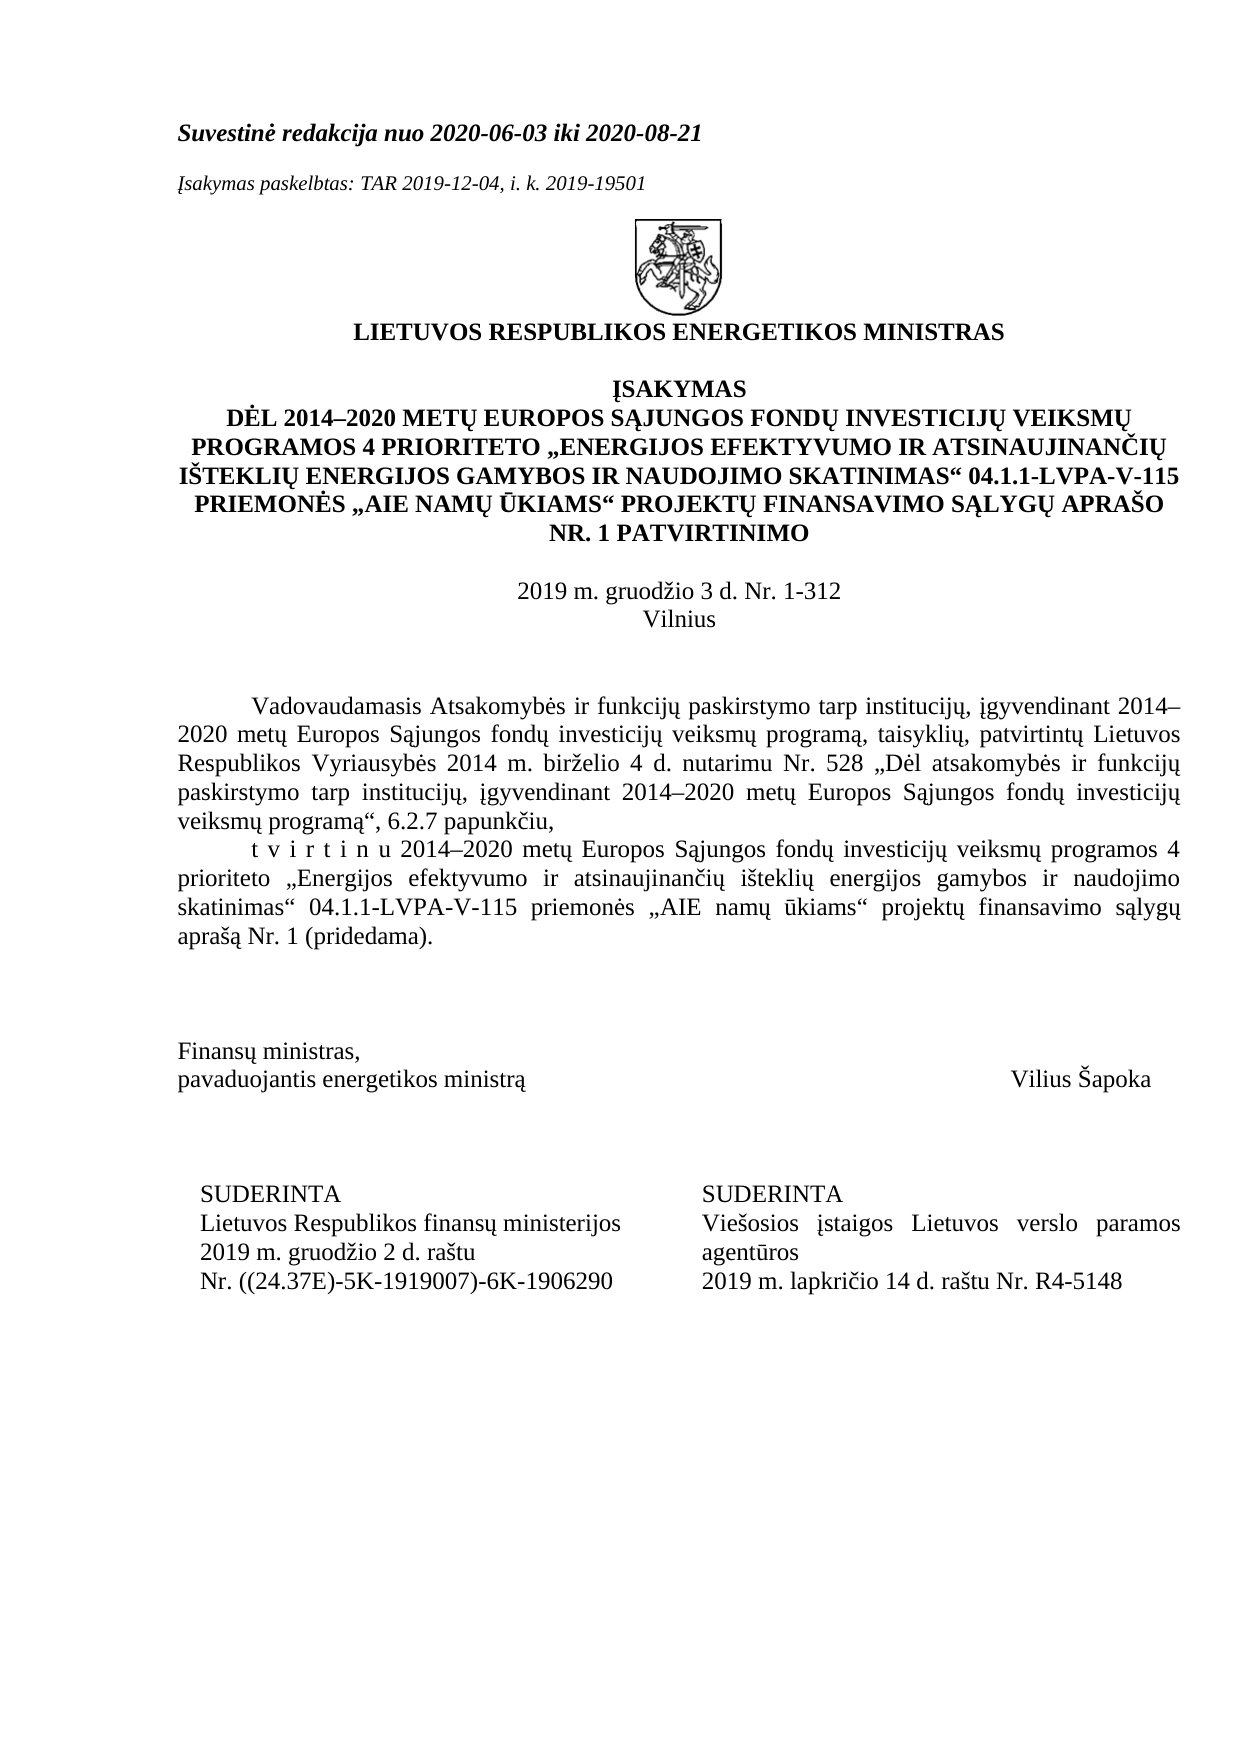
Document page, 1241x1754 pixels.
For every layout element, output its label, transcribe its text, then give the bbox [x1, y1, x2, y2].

text Vadovaudamasis Atsakomybės ir funkcijų paskirstymo tarp institucijų, įgyvendinant 2014–2020 metų Europos Sąjungos fondų investicijų veiksmų programą, taisyklių, patvirtintų Lietuvos Respublikos Vyriausybės 2014 m. birželio 4 d. nutarimu Nr. 528 „Dėl atsakomybės ir funkcijų paskirstymo tarp institucijų, įgyvendinant 2014–2020 metų Europos Sąjungos fondų investicijų veiksmų programą“, 6.2.7 papunkčiu, [177, 691, 1181, 834]
table_header SUDERINTA Lietuvos Respublikos finansų ministerijos 2019 m. gruodžio 2 d. raštu Nr. ((24.37E)-5K-1919007)-6K-1906290 [189, 1180, 690, 1323]
text 2019 m. gruodžio 3 d. Nr. 1-312 [177, 576, 1181, 604]
table_header SUDERINTA Viešosios įstaigos Lietuvos verslo paramos agentūros 2019 m. lapkričio 14 d. raštu Nr. R4-5148 [690, 1180, 1192, 1323]
text Vilnius [177, 604, 1181, 633]
text LIETUVOS RESPUBLIKOS ENERGETIKOS MINISTRAS [177, 317, 1181, 346]
text DĖL 2014–2020 METŲ EUROPOS SĄJUNGOS FONDŲ INVESTICIJŲ VEIKSMŲ PROGRAMOS 4 PRIORITETO „ENERGIJOS EFEKTYVUMO IR ATSINAUJINANČIŲ IŠTEKLIŲ ENERGIJOS GAMYBOS IR NAUDOJIMO SKATINIMAS“ 04.1.1-LVPA-V-115 PRIEMONĖS „AIE NAMŲ ŪKIAMS“ PROJEKTŲ FINANSAVIMO SĄLYGŲ APRAŠO NR. 1 PATVIRTINIMO [177, 403, 1181, 547]
text ĮSAKYMAS [177, 374, 1181, 403]
text Įsakymas paskelbtas: TAR 2019-12-04, i. k. 2019-19501 [177, 171, 1181, 195]
text Suvestinė redakcija nuo 2020-06-03 iki 2020-08-21 [177, 118, 1181, 147]
text Finansų ministras, [177, 1036, 1181, 1064]
text pavaduojantis energetikos ministrą Vilius Šapoka [177, 1064, 1181, 1093]
text t v i r t i n u 2014–2020 metų Europos Sąjungos fondų investicijų veiksmų programos 4 prioriteto „Energijos efektyvumo ir atsinaujinančių išteklių energijos gamybos ir naudojimo skatinimas“ 04.1.1-LVPA-V-115 priemonės „AIE namų ūkiams“ projektų finansavimo sąlygų aprašą Nr. 1 (pridedama). [177, 834, 1181, 949]
